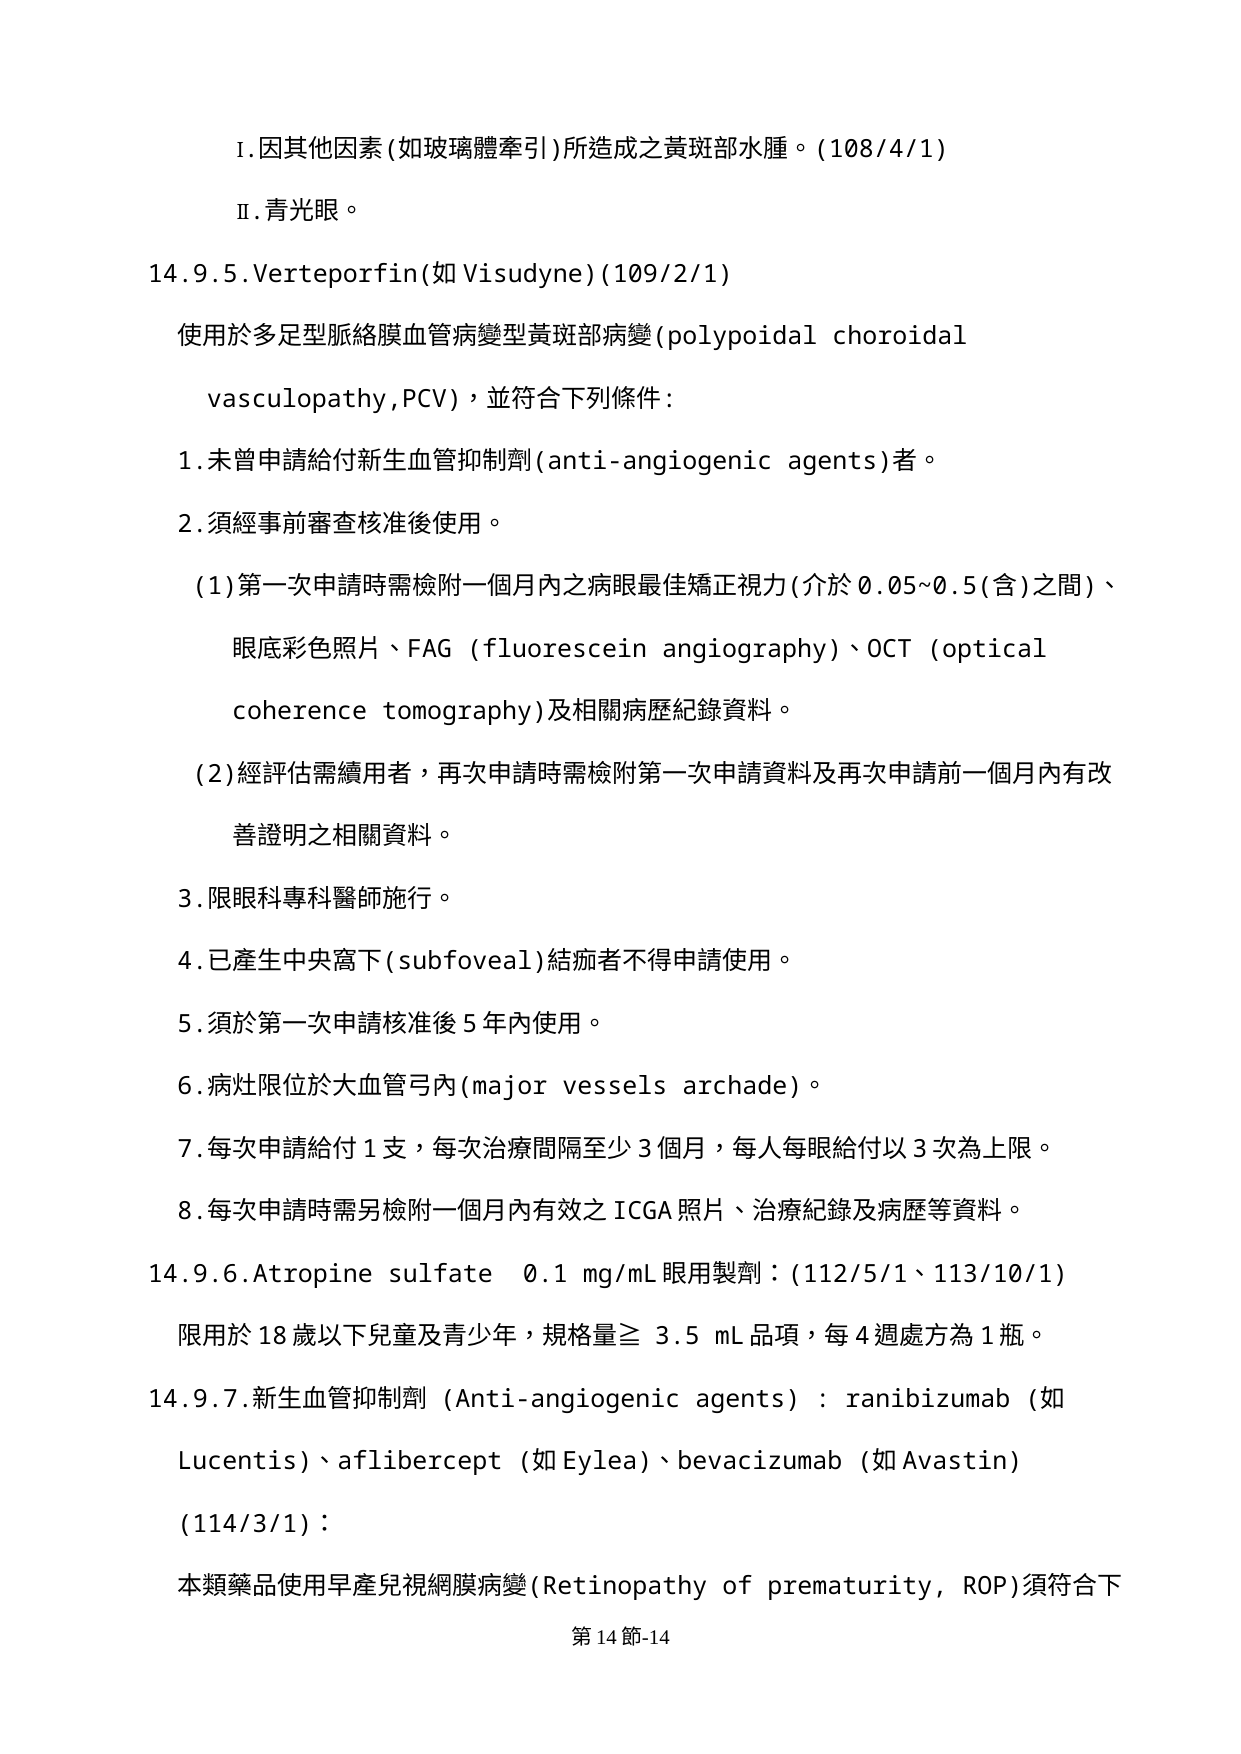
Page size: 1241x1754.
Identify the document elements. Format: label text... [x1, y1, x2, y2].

text 14.9.5.Verteporfin(如Visudyne)(109/2/1) [148, 229, 1122, 292]
text 14.9.7.新生血管抑制劑 (Anti-angiogenic agents) : ranibizumab (如Lucentis)、aflibercept (如Eylea)、bevacizumab (如Avastin) (114/3/1)： [148, 1354, 1122, 1542]
text 4.已產生中央窩下(subfoveal)結痂者不得申請使用。 [177, 917, 1122, 979]
text Ⅰ.因其他因素(如玻璃體牽引)所造成之黃斑部水腫。(108/4/1) [236, 104, 1122, 167]
text 7.每次申請給付1支，每次治療間隔至少3個月，每人每眼給付以3次為上限。 [177, 1104, 1122, 1167]
text (1)第一次申請時需檢附一個月內之病眼最佳矯正視力(介於0.05~0.5(含)之間)、眼底彩色照片、FAG (fluorescein angiography)、OCT (optical coherence tomography)及相關病歷紀錄資料。 [192, 542, 1122, 729]
text 2.須經事前審查核准後使用。 [177, 479, 1122, 542]
text 使用於多足型脈絡膜血管病變型黃斑部病變(polypoidal choroidal vasculopathy,PCV)，並符合下列條件: [177, 292, 1122, 417]
text 本類藥品使用早產兒視網膜病變(Retinopathy of prematurity, ROP)須符合下 [177, 1542, 1122, 1604]
text 3.限眼科專科醫師施行。 [177, 854, 1122, 917]
text 14.9.6.Atropine sulfate 0.1 mg/mL眼用製劑：(112/5/1、113/10/1) [148, 1229, 1122, 1292]
text 限用於18歲以下兒童及青少年，規格量≧ 3.5 mL品項，每4週處方為1瓶。 [177, 1292, 1122, 1354]
text 6.病灶限位於大血管弓內(major vessels archade)。 [177, 1042, 1122, 1104]
text Ⅱ.青光眼。 [236, 167, 1122, 229]
text 5.須於第一次申請核准後5年內使用。 [177, 979, 1122, 1042]
text (2)經評估需續用者，再次申請時需檢附第一次申請資料及再次申請前一個月內有改善證明之相關資料。 [192, 729, 1122, 854]
text 8.每次申請時需另檢附一個月內有效之ICGA照片、治療紀錄及病歷等資料。 [177, 1167, 1122, 1229]
text 1.未曾申請給付新生血管抑制劑(anti-angiogenic agents)者。 [177, 417, 1122, 479]
